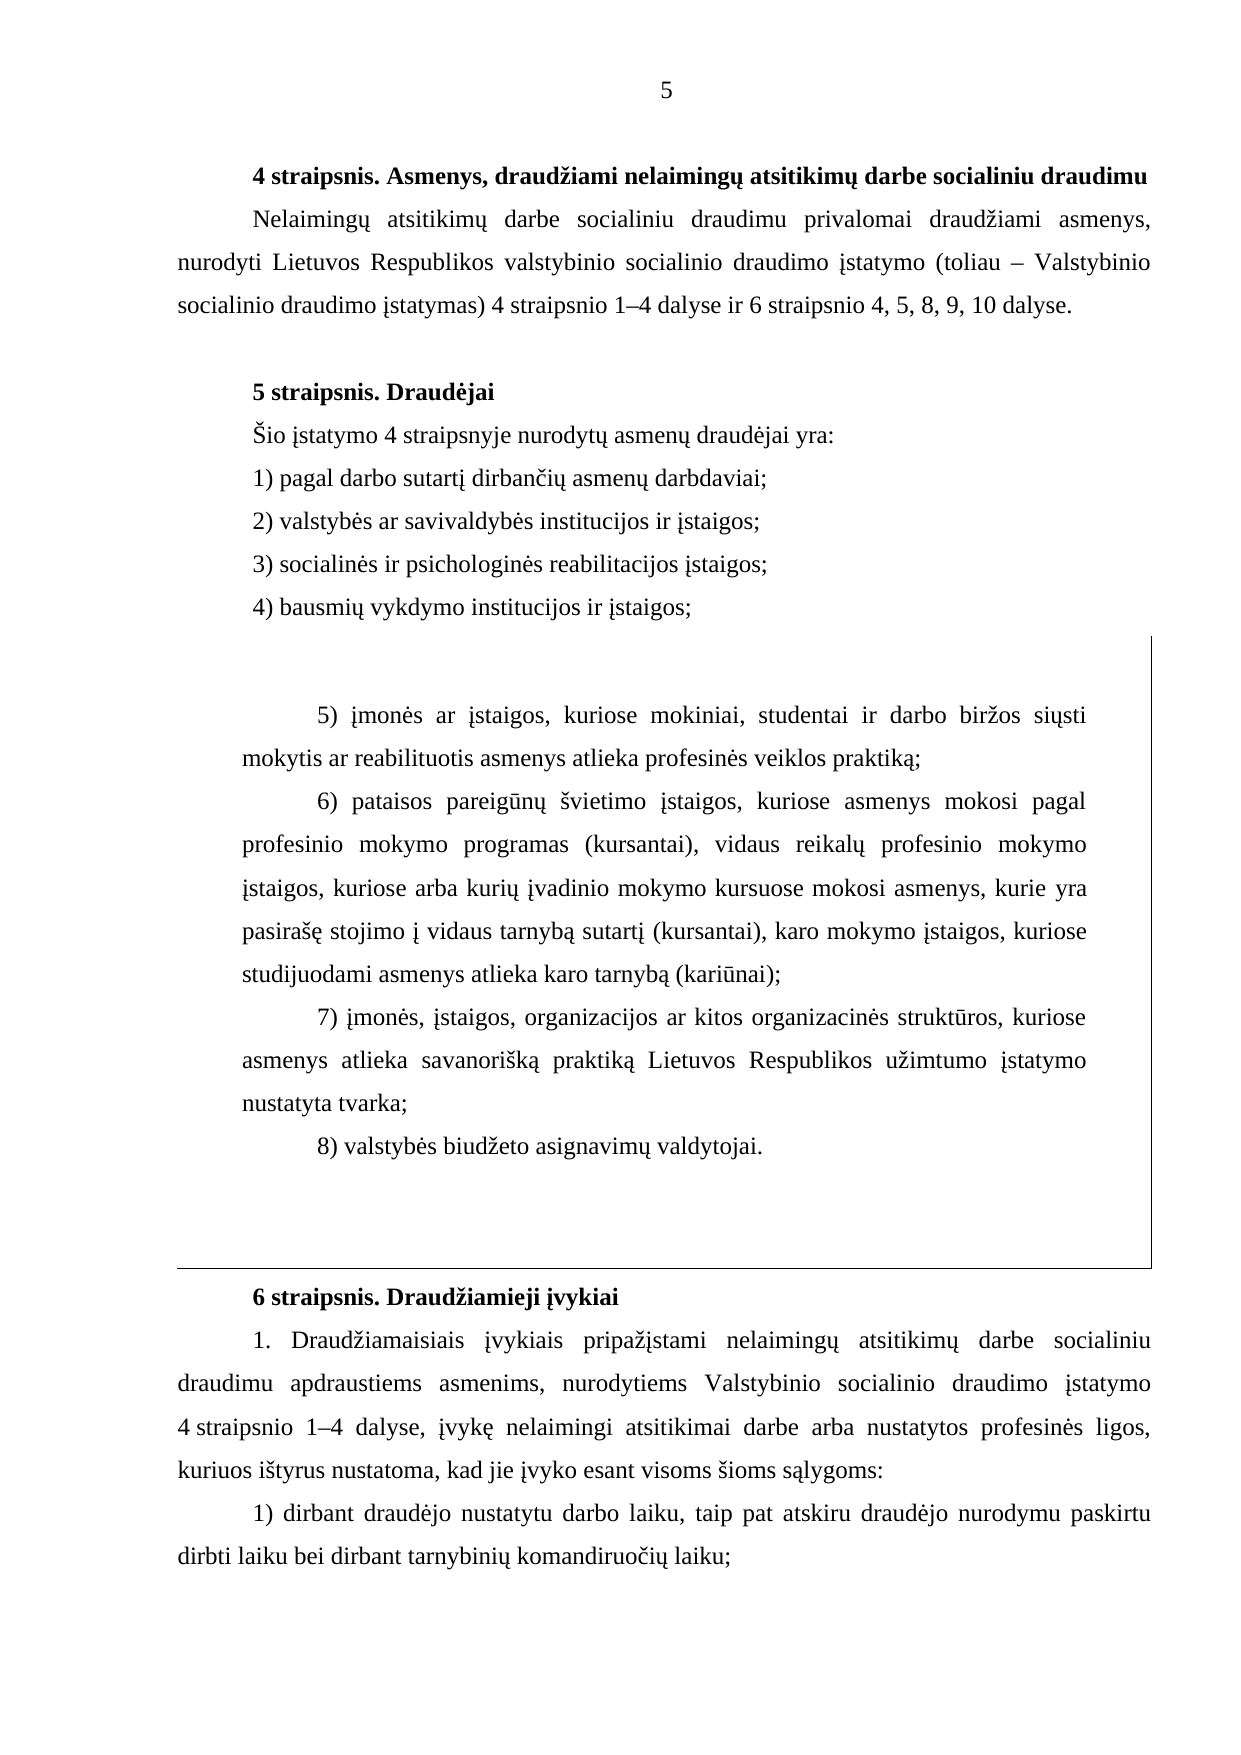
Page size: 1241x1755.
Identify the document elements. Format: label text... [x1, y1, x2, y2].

text 2) valstybės ar savivaldybės institucijos ir įstaigos; [177, 506, 1152, 535]
text 5) įmonės ar įstaigos, kuriose mokiniai, studentai ir darbo biržos siųsti mokytis ar reabilituotis asmenys atlieka profesinės veiklos praktiką; [177, 636, 1151, 722]
text 4 straipsnis. Asmenys, draudžiami nelaimingų atsitikimų darbe socialiniu draudimu [177, 161, 1152, 190]
text 3) socialinės ir psichologinės reabilitacijos įstaigos; [177, 549, 1152, 578]
text 4) bausmių vykdymo institucijos ir įstaigos; [177, 592, 1152, 621]
text 6 straipsnis. Draudžiamieji įvykiai [177, 1282, 1152, 1311]
text 1. Draudžiamaisiais įvykiais pripažįstami nelaimingų atsitikimų darbe socialiniu draudimu apdraustiems asmenims, nurodytiems Valstybinio socialinio draudimo įstatymo 4 straipsnio 1–4 dalyse, įvykę nelaimingi atsitikimai darbe arba nustatytos profesinės ligos, kuriuos ištyrus nustatoma, kad jie įvyko esant visoms šioms sąlygoms: [177, 1325, 1152, 1483]
text 6) pataisos pareigūnų švietimo įstaigos, kuriose asmenys mokosi pagal profesinio mokymo programas (kursantai), vidaus reikalų profesinio mokymo įstaigos, kuriose arba kurių įvadinio mokymo kursuose mokosi asmenys, kurie yra pasirašę stojimo į vidaus tarnybą sutartį (kursantai), karo mokymo įstaigos, kuriose studijuodami asmenys atlieka karo tarnybą (kariūnai); [177, 722, 1152, 937]
text 5 straipsnis. Draudėjai [177, 377, 1152, 406]
text 7) įmonės, įstaigos, organizacijos ar kitos organizacinės struktūros, kuriose asmenys atlieka savanorišką praktiką Lietuvos Respublikos užimtumo įstatymo nustatyta tvarka; [177, 937, 1152, 1067]
text 1) dirbant draudėjo nustatytu darbo laiku, taip pat atskiru draudėjo nurodymu paskirtu dirbti laiku bei dirbant tarnybinių komandiruočių laiku; [177, 1498, 1152, 1570]
text 1) pagal darbo sutartį dirbančių asmenų darbdaviai; [177, 463, 1152, 492]
text Nelaimingų atsitikimų darbe socialiniu draudimu privalomai draudžiami asmenys, nurodyti Lietuvos Respublikos valstybinio socialinio draudimo įstatymo (toliau – Valstybinio socialinio draudimo įstatymas) 4 straipsnio 1–4 dalyse ir 6 straipsnio 4, 5, 8, 9, 10 dalyse. [177, 204, 1152, 319]
text 8) valstybės biudžeto asignavimų valdytojai. [177, 1067, 1152, 1160]
text Šio įstatymo 4 straipsnyje nurodytų asmenų draudėjai yra: [177, 420, 1152, 449]
